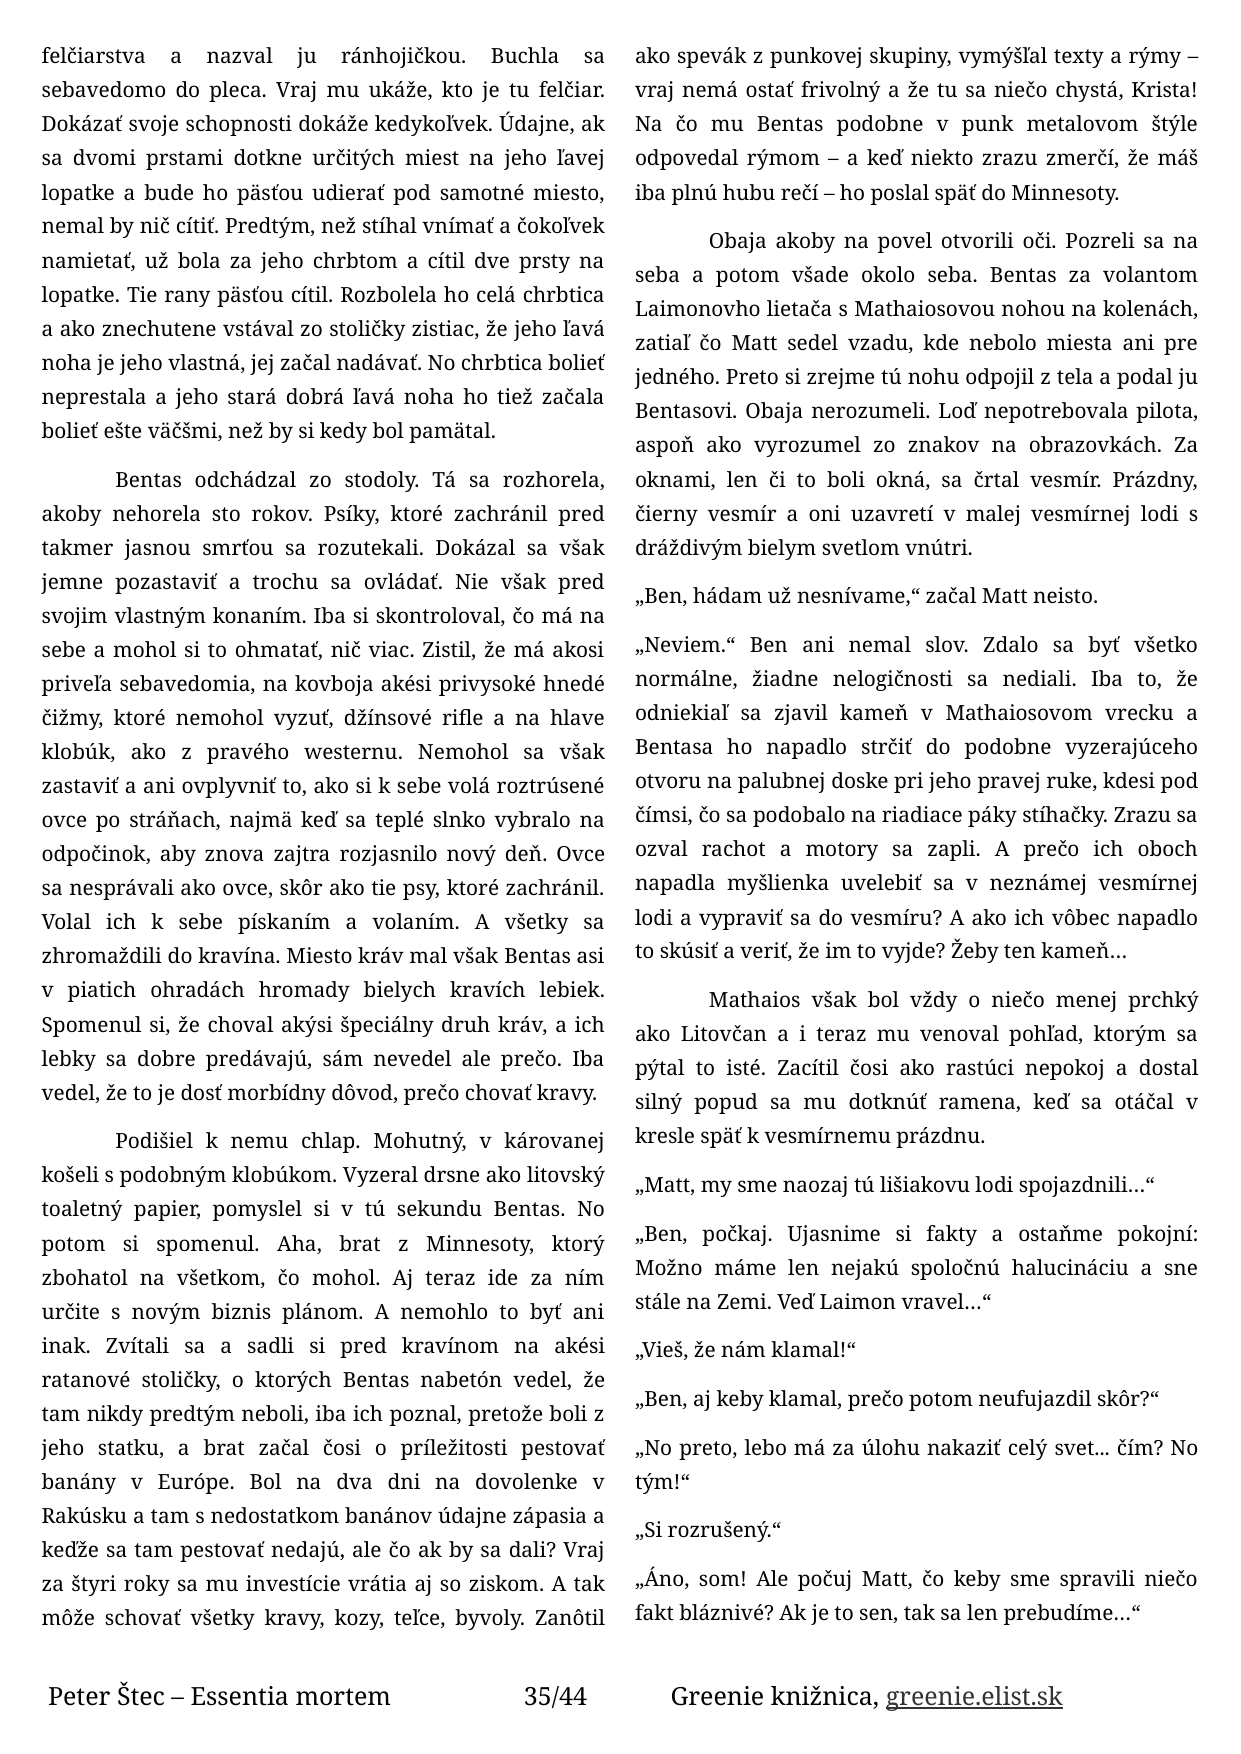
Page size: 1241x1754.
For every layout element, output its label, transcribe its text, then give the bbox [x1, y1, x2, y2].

text felčiarstva a nazval ju ránhojičkou. Buchla sa sebavedomo do pleca. Vraj mu ukáže, kto je tu felčiar. Dokázať svoje schopnosti dokáže kedykoľvek. Údajne, ak sa dvomi prstami dotkne určitých miest na jeho ľavej lopatke a bude ho päsťou udierať pod samotné miesto, nemal by nič cítiť. Predtým, než stíhal vnímať a čokoľvek namietať, už bola za jeho chrbtom a cítil dve prsty na lopatke. Tie rany päsťou cítil. Rozbolela ho celá chrbtica a ako znechutene vstával zo stoličky zistiac, že jeho ľavá noha je jeho vlastná, jej začal nadávať. No chrbtica bolieť neprestala a jeho stará dobrá ľavá noha ho tiež začala bolieť ešte väčšmi, než by si kedy bol pamätal. [41, 41, 605, 444]
text „Áno, som! Ale počuj Matt, čo keby sme spravili niečo fakt bláznivé? Ak je to sen, tak sa len prebudíme…“ [635, 1564, 1199, 1627]
text „Ben, hádam už nesnívame,“ začal Matt neisto. [635, 581, 1199, 610]
text Obaja akoby na povel otvorili oči. Pozreli sa na seba a potom všade okolo seba. Bentas za volantom Laimonovho lietača s Mathaiosovou nohou na kolenách, zatiaľ čo Matt sedel vzadu, kde nebolo miesta ani pre jedného. Preto si zrejme tú nohu odpojil z tela a podal ju Bentasovi. Obaja nerozumeli. Loď nepotrebovala pilota, aspoň ako vyrozumel zo znakov na obrazovkách. Za oknami, len či to boli okná, sa črtal vesmír. Prázdny, čierny vesmír a oni uzavretí v malej vesmírnej lodi s dráždivým bielym svetlom vnútri. [635, 226, 1199, 561]
text „Ben, počkaj. Ujasnime si fakty a ostaňme pokojní: Možno máme len nejakú spoločnú halucináciu a sne stále na Zemi. Veď Laimon vravel…“ [635, 1219, 1199, 1315]
text ako spevák z punkovej skupiny, vymýšľal texty a rýmy – vraj nemá ostať frivolný a že tu sa niečo chystá, Krista! Na čo mu Bentas podobne v punk metalovom štýle odpovedal rýmom – a keď niekto zrazu zmerčí, že máš iba plnú hubu rečí – ho poslal späť do Minnesoty. [635, 41, 1199, 206]
text Mathaios však bol vždy o niečo menej prchký ako Litovčan a i teraz mu venoval pohľad, ktorým sa pýtal to isté. Zacítil čosi ako rastúci nepokoj a dostal silný popud sa mu dotknúť ramena, keď sa otáčal v kresle späť k vesmírnemu prázdnu. [635, 985, 1199, 1150]
text Bentas odchádzal zo stodoly. Tá sa rozhorela, akoby nehorela sto rokov. Psíky, ktoré zachránil pred takmer jasnou smrťou sa rozutekali. Dokázal sa však jemne pozastaviť a trochu sa ovládať. Nie však pred svojim vlastným konaním. Iba si skontroloval, čo má na sebe a mohol si to ohmatať, nič viac. Zistil, že má akosi priveľa sebavedomia, na kovboja akési privysoké hnedé čižmy, ktoré nemohol vyzuť, džínsové rifle a na hlave klobúk, ako z pravého westernu. Nemohol sa však zastaviť a ani ovplyvniť to, ako si k sebe volá roztrúsené ovce po stráňach, najmä keď sa teplé slnko vybralo na odpočinok, aby znova zajtra rozjasnilo nový deň. Ovce sa nesprávali ako ovce, skôr ako tie psy, ktoré zachránil. Volal ich k sebe pískaním a volaním. A všetky sa zhromaždili do kravína. Miesto kráv mal však Bentas asi v piatich ohradách hromady bielych kravích lebiek. Spomenul si, že choval akýsi špeciálny druh kráv, a ich lebky sa dobre predávajú, sám nevedel ale prečo. Iba vedel, že to je dosť morbídny dôvod, prečo chovať kravy. [41, 465, 605, 1106]
text Podišiel k nemu chlap. Mohutný, v károvanej košeli s podobným klobúkom. Vyzeral drsne ako litovský toaletný papier, pomyslel si v tú sekundu Bentas. No potom si spomenul. Aha, brat z Minnesoty, ktorý zbohatol na všetkom, čo mohol. Aj teraz ide za ním určite s novým biznis plánom. A nemohlo to byť ani inak. Zvítali sa a sadli si pred kravínom na akési ratanové stoličky, o ktorých Bentas nabetón vedel, že tam nikdy predtým neboli, iba ich poznal, pretože boli z jeho statku, a brat začal čosi o príležitosti pestovať banány v Európe. Bol na dva dni na dovolenke v Rakúsku a tam s nedostatkom banánov údajne zápasia a keďže sa tam pestovať nedajú, ale čo ak by sa dali? Vraj za štyri roky sa mu investície vrátia aj so ziskom. A tak môže schovať všetky kravy, kozy, teľce, byvoly. Zanôtil [41, 1126, 605, 1632]
text „Neviem.“ Ben ani nemal slov. Zdalo sa byť všetko normálne, žiadne nelogičnosti sa nediali. Iba to, že odniekiaľ sa zjavil kameň v Mathaiosovom vrecku a Bentasa ho napadlo strčiť do podobne vyzerajúceho otvoru na palubnej doske pri jeho pravej ruke, kdesi pod čímsi, čo sa podobalo na riadiace páky stíhačky. Zrazu sa ozval rachot a motory sa zapli. A prečo ich oboch napadla myšlienka uvelebiť sa v neznámej vesmírnej lodi a vypraviť sa do vesmíru? A ako ich vôbec napadlo to skúsiť a veriť, že im to vyjde? Žeby ten kameň… [635, 630, 1199, 965]
text „Vieš, že nám klamal!“ [635, 1336, 1199, 1364]
text „Matt, my sme naozaj tú lišiakovu lodi spojazdnili…“ [635, 1170, 1199, 1199]
text „No preto, lebo má za úlohu nakaziť celý svet... čím? No tým!“ [635, 1433, 1199, 1495]
text „Si rozrušený.“ [635, 1516, 1199, 1544]
text „Ben, aj keby klamal, prečo potom neufujazdil skôr?“ [635, 1384, 1199, 1413]
